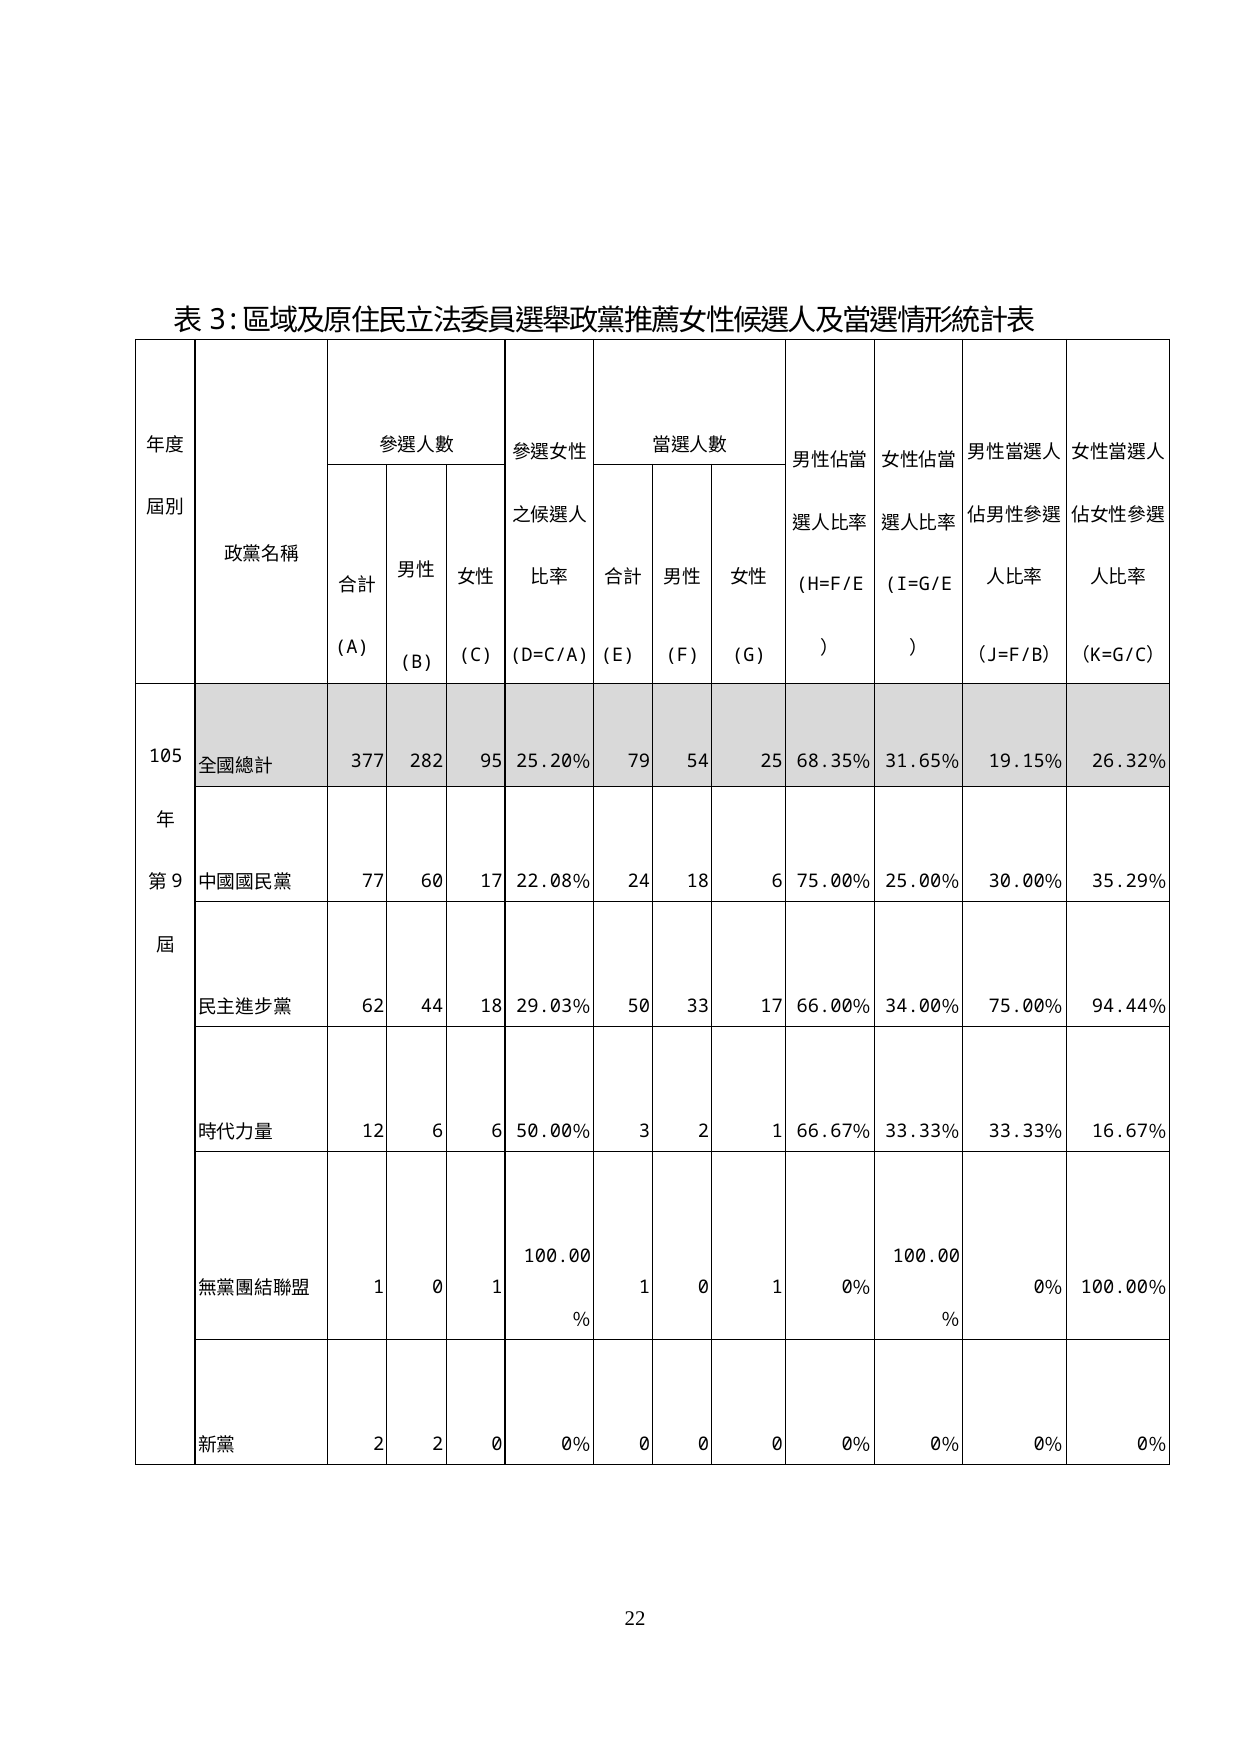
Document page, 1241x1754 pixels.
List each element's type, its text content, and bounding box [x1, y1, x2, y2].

table_cell 34.00％ [875, 902, 962, 1026]
table_cell 2 [328, 1340, 386, 1464]
table_cell 50 [594, 902, 652, 1026]
table_cell 17 [712, 902, 785, 1026]
table_cell 95 [447, 684, 504, 786]
table_cell 男性 (F) [653, 465, 711, 682]
table_cell 無黨團結聯盟 [196, 1152, 327, 1339]
table_cell 0 [653, 1340, 711, 1464]
table_cell 68.35％ [786, 684, 874, 786]
table_cell 33.33％ [875, 1027, 962, 1151]
table_cell 25.20％ [506, 684, 593, 786]
table_cell 282 [387, 684, 446, 786]
table_cell 24 [594, 787, 652, 901]
table_cell 民主進步黨 [196, 902, 327, 1026]
table_header 女性當選人佔女性參選人比率 （K=G/C） [1067, 340, 1169, 682]
table_cell 75.00％ [963, 902, 1066, 1026]
table_cell 31.65％ [875, 684, 962, 786]
table_cell 62 [328, 902, 386, 1026]
table_cell 54 [653, 684, 711, 786]
table_cell 33 [653, 902, 711, 1026]
table_cell 12 [328, 1027, 386, 1151]
table_cell 1 [712, 1027, 785, 1151]
table_cell 0％ [506, 1340, 593, 1464]
table_header 年度 屆別 [136, 340, 194, 682]
table_cell 30.00％ [963, 787, 1066, 901]
table_header 男性當選人佔男性參選人比率 （J=F/B） [963, 340, 1066, 682]
table_cell 1 [594, 1152, 652, 1339]
table_cell 0 [653, 1152, 711, 1339]
table_cell 19.15％ [963, 684, 1066, 786]
table_cell 0 [594, 1340, 652, 1464]
table_cell 2 [653, 1027, 711, 1151]
table_header 當選人數 [594, 340, 785, 464]
table_cell 合計 (A) [328, 465, 386, 682]
table_cell 6 [712, 787, 785, 901]
table_cell 100.00％ [875, 1152, 962, 1339]
table_cell 29.03％ [506, 902, 593, 1026]
table_header 參選女性之候選人比率 (D=C/A) [506, 340, 593, 682]
table_cell 25 [712, 684, 785, 786]
table_cell 18 [447, 902, 504, 1026]
table_cell 100.00％ [506, 1152, 593, 1339]
table_cell 1 [447, 1152, 504, 1339]
table_header 政黨名稱 [196, 340, 327, 682]
table_header 參選人數 [328, 340, 504, 464]
table_cell 0％ [963, 1152, 1066, 1339]
table_cell 66.00％ [786, 902, 874, 1026]
table_cell 22.08％ [506, 787, 593, 901]
table_cell 時代力量 [196, 1027, 327, 1151]
table_cell 0％ [1067, 1340, 1169, 1464]
table_cell 0％ [786, 1152, 874, 1339]
table_cell 合計 (E) [594, 465, 652, 682]
table_cell 377 [328, 684, 386, 786]
table_cell 0 [712, 1340, 785, 1464]
table_cell 2 [387, 1340, 446, 1464]
table_cell 60 [387, 787, 446, 901]
table_cell 0％ [963, 1340, 1066, 1464]
table_cell 77 [328, 787, 386, 901]
table_cell 25.00％ [875, 787, 962, 901]
table_cell 16.67％ [1067, 1027, 1169, 1151]
table_header 男性佔當選人比率 (H=F/E） [786, 340, 874, 682]
table_cell 0 [387, 1152, 446, 1339]
table_cell 44 [387, 902, 446, 1026]
table_cell 35.29％ [1067, 787, 1169, 901]
table_cell 1 [712, 1152, 785, 1339]
table_cell 6 [387, 1027, 446, 1151]
table_cell 6 [447, 1027, 504, 1151]
table_header 女性佔當選人比率 (I=G/E） [875, 340, 962, 682]
table_cell 0 [447, 1340, 504, 1464]
table_cell 女性 (G) [712, 465, 785, 682]
table_cell 50.00％ [506, 1027, 593, 1151]
table_cell 新黨 [196, 1340, 327, 1464]
table_cell 79 [594, 684, 652, 786]
table_cell 26.32％ [1067, 684, 1169, 786]
table_cell 18 [653, 787, 711, 901]
table_cell 94.44％ [1067, 902, 1169, 1026]
table_cell 100.00％ [1067, 1152, 1169, 1339]
table_cell 105年 第9屆 [136, 684, 194, 1464]
table_cell 0％ [875, 1340, 962, 1464]
table_cell 17 [447, 787, 504, 901]
text 表3:區域及原住民立法委員選舉政黨推薦女性候選人及當選情形統計表 [118, 276, 1092, 339]
table_cell 33.33％ [963, 1027, 1066, 1151]
table_cell 66.67％ [786, 1027, 874, 1151]
table_cell 0％ [786, 1340, 874, 1464]
table_cell 女性 (C) [447, 465, 504, 682]
table_cell 男性 (B) [387, 465, 446, 682]
table_cell 中國國民黨 [196, 787, 327, 901]
table_cell 全國總計 [196, 684, 327, 786]
table_cell 1 [328, 1152, 386, 1339]
table_cell 3 [594, 1027, 652, 1151]
table_cell 75.00％ [786, 787, 874, 901]
